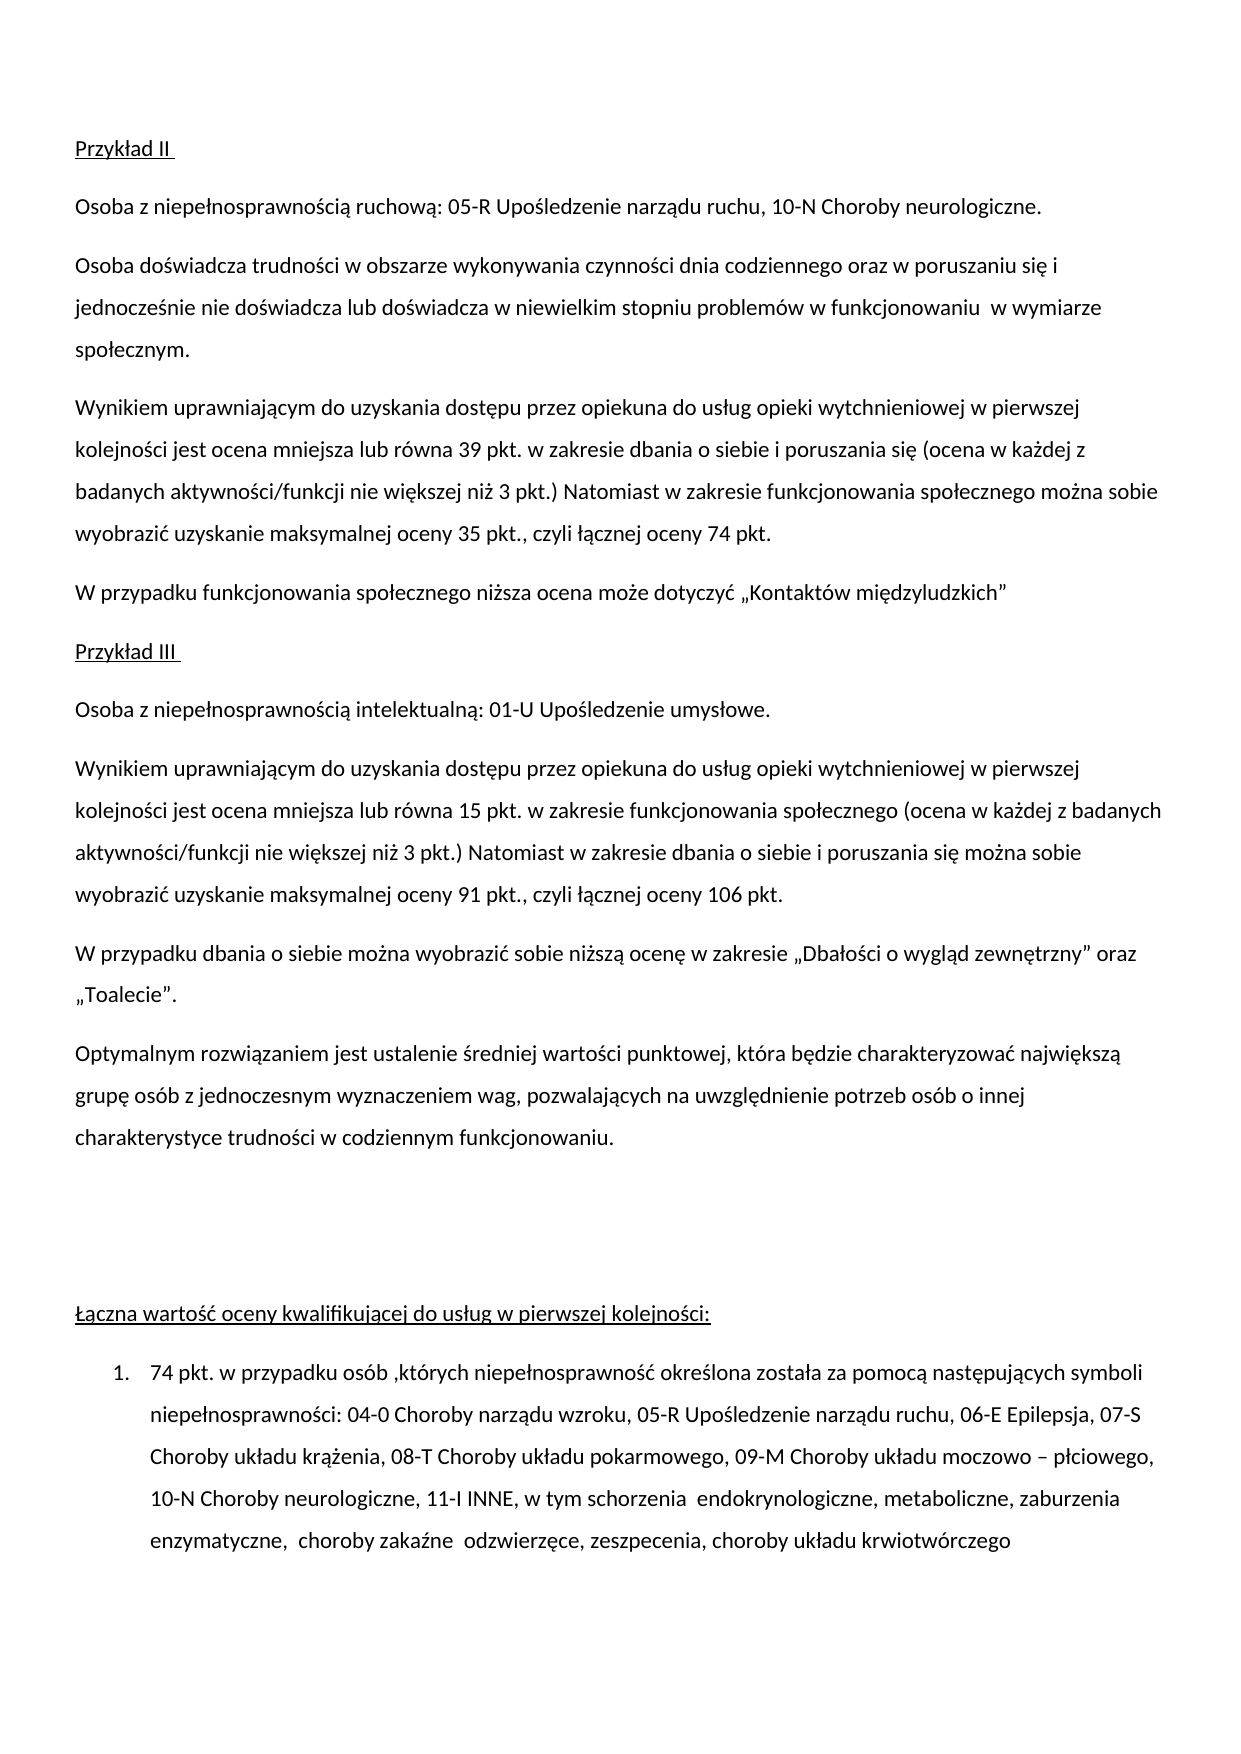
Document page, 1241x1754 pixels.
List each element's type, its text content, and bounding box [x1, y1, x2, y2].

text Wynikiem uprawniającym do uzyskania dostępu przez opiekuna do usług opieki wytchnieniowej w pierwszej kolejności jest ocena mniejsza lub równa 39 pkt. w zakresie dbania o siebie i poruszania się (ocena w każdej z badanych aktywności/funkcji nie większej niż 3 pkt.) Natomiast w zakresie funkcjonowania społecznego można sobie wyobrazić uzyskanie maksymalnej oceny 35 pkt., czyli łącznej oceny 74 pkt. [75, 393, 1165, 547]
text Wynikiem uprawniającym do uzyskania dostępu przez opiekuna do usług opieki wytchnieniowej w pierwszej kolejności jest ocena mniejsza lub równa 15 pkt. w zakresie funkcjonowania społecznego (ocena w każdej z badanych aktywności/funkcji nie większej niż 3 pkt.) Natomiast w zakresie dbania o siebie i poruszania się można sobie wyobrazić uzyskanie maksymalnej oceny 91 pkt., czyli łącznej oceny 106 pkt. [75, 754, 1165, 908]
text Łączna wartość oceny kwalifikującej do usług w pierwszej kolejności: [75, 1299, 1165, 1327]
text Osoba z niepełnosprawnością ruchową: 05-R Upośledzenie narządu ruchu, 10-N Choroby neurologiczne. [75, 192, 1165, 220]
text Osoba z niepełnosprawnością intelektualną: 01-U Upośledzenie umysłowe. [75, 695, 1165, 723]
text Osoba doświadcza trudności w obszarze wykonywania czynności dnia codziennego oraz w poruszaniu się i jednocześnie nie doświadcza lub doświadcza w niewielkim stopniu problemów w funkcjonowaniu w wymiarze społecznym. [75, 251, 1165, 363]
text Przykład III [75, 637, 1165, 665]
list 74 pkt. w przypadku osób ,których niepełnosprawność określona została za pomocą następujących symboli niepełnosprawności: 04-0 Choroby narządu wzroku, 05-R Upośledzenie narządu ruchu, 06-E Epilepsja, 07-S Choroby układu krążenia, 08-T Choroby układu pokarmowego, 09-M Choroby układu moczowo – płciowego, 10-N Choroby neurologiczne, 11-I INNE, w tym schorzenia endokrynologiczne, metaboliczne, zaburzenia enzymatyczne, choroby zakaźne odzwierzęce, zeszpecenia, choroby układu krwiotwórczego [112, 1358, 1165, 1554]
text Przykład II [75, 134, 1165, 162]
text W przypadku funkcjonowania społecznego niższa ocena może dotyczyć „Kontaktów międzyludzkich” [75, 578, 1165, 606]
text Optymalnym rozwiązaniem jest ustalenie średniej wartości punktowej, która będzie charakteryzować największą grupę osób z jednoczesnym wyznaczeniem wag, pozwalających na uwzględnienie potrzeb osób o innej charakterystyce trudności w codziennym funkcjonowaniu. [75, 1039, 1165, 1151]
text W przypadku dbania o siebie można wyobrazić sobie niższą ocenę w zakresie „Dbałości o wygląd zewnętrzny” oraz „Toalecie”. [75, 939, 1165, 1009]
